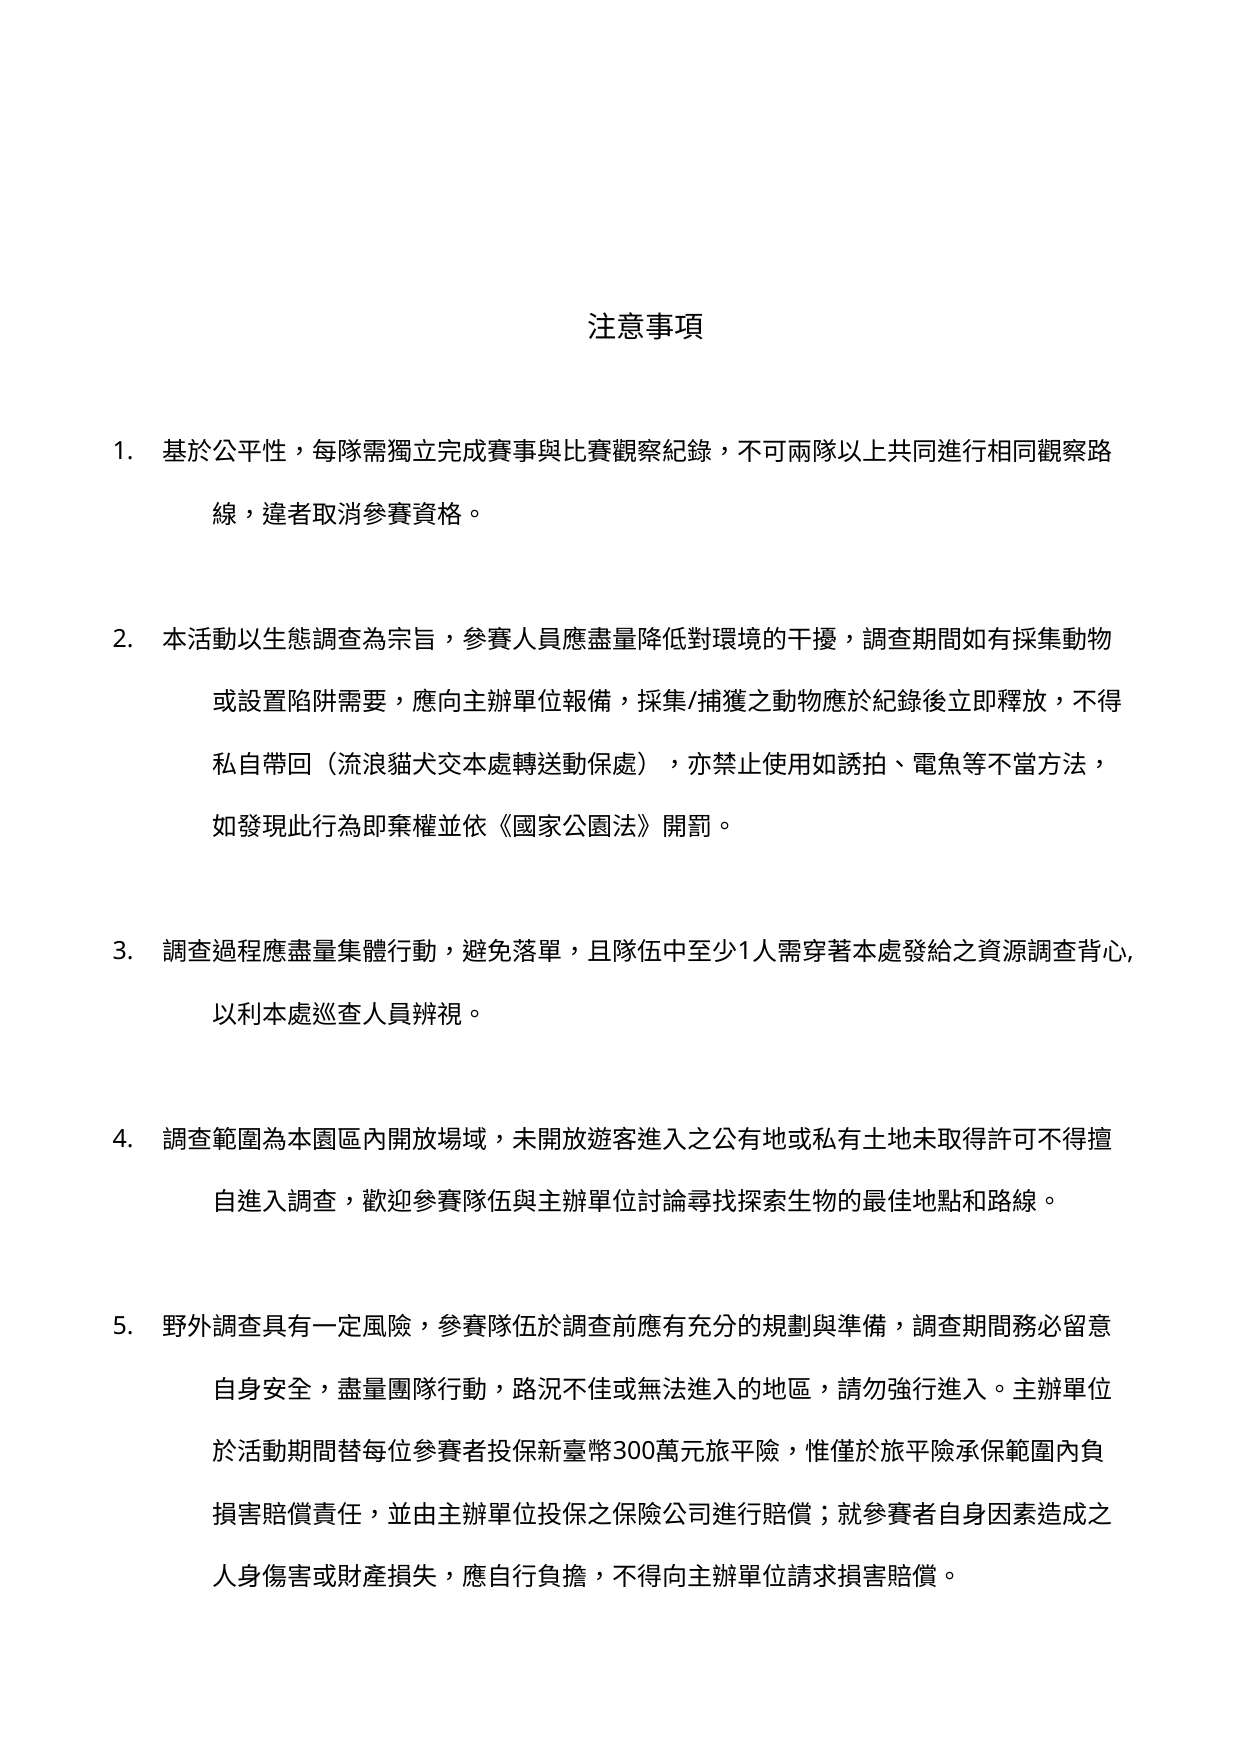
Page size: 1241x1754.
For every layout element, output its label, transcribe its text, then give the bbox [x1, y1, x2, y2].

list 調查過程應盡量集體行動，避免落單，且隊伍中至少1人需穿著本處發給之資源調查背心,以利本處巡查人員辨視。 [112, 908, 1128, 1033]
list 基於公平性，每隊需獨立完成賽事與比賽觀察紀錄，不可兩隊以上共同進行相同觀察路線，違者取消參賽資格。 [112, 408, 1128, 533]
text 注意事項 [163, 283, 1128, 346]
list 野外調查具有一定風險，參賽隊伍於調查前應有充分的規劃與準備，調查期間務必留意自身安全，盡量團隊行動，路況不佳或無法進入的地區，請勿強行進入。主辦單位於活動期間替每位參賽者投保新臺幣300萬元旅平險，惟僅於旅平險承保範圍內負損害賠償責任，並由主辦單位投保之保險公司進行賠償；就參賽者自身因素造成之人身傷害或財產損失，應自行負擔，不得向主辦單位請求損害賠償。 [112, 1283, 1128, 1596]
list 調查範圍為本園區內開放場域，未開放遊客進入之公有地或私有土地未取得許可不得擅自進入調查，歡迎參賽隊伍與主辦單位討論尋找探索生物的最佳地點和路線。 [112, 1096, 1128, 1221]
list 本活動以生態調查為宗旨，參賽人員應盡量降低對環境的干擾，調查期間如有採集動物或設置陷阱需要，應向主辦單位報備，採集/捕獲之動物應於紀錄後立即釋放，不得私自帶回（流浪貓犬交本處轉送動保處），亦禁止使用如誘拍、電魚等不當方法，如發現此行為即棄權並依《國家公園法》開罰。 [112, 596, 1128, 846]
